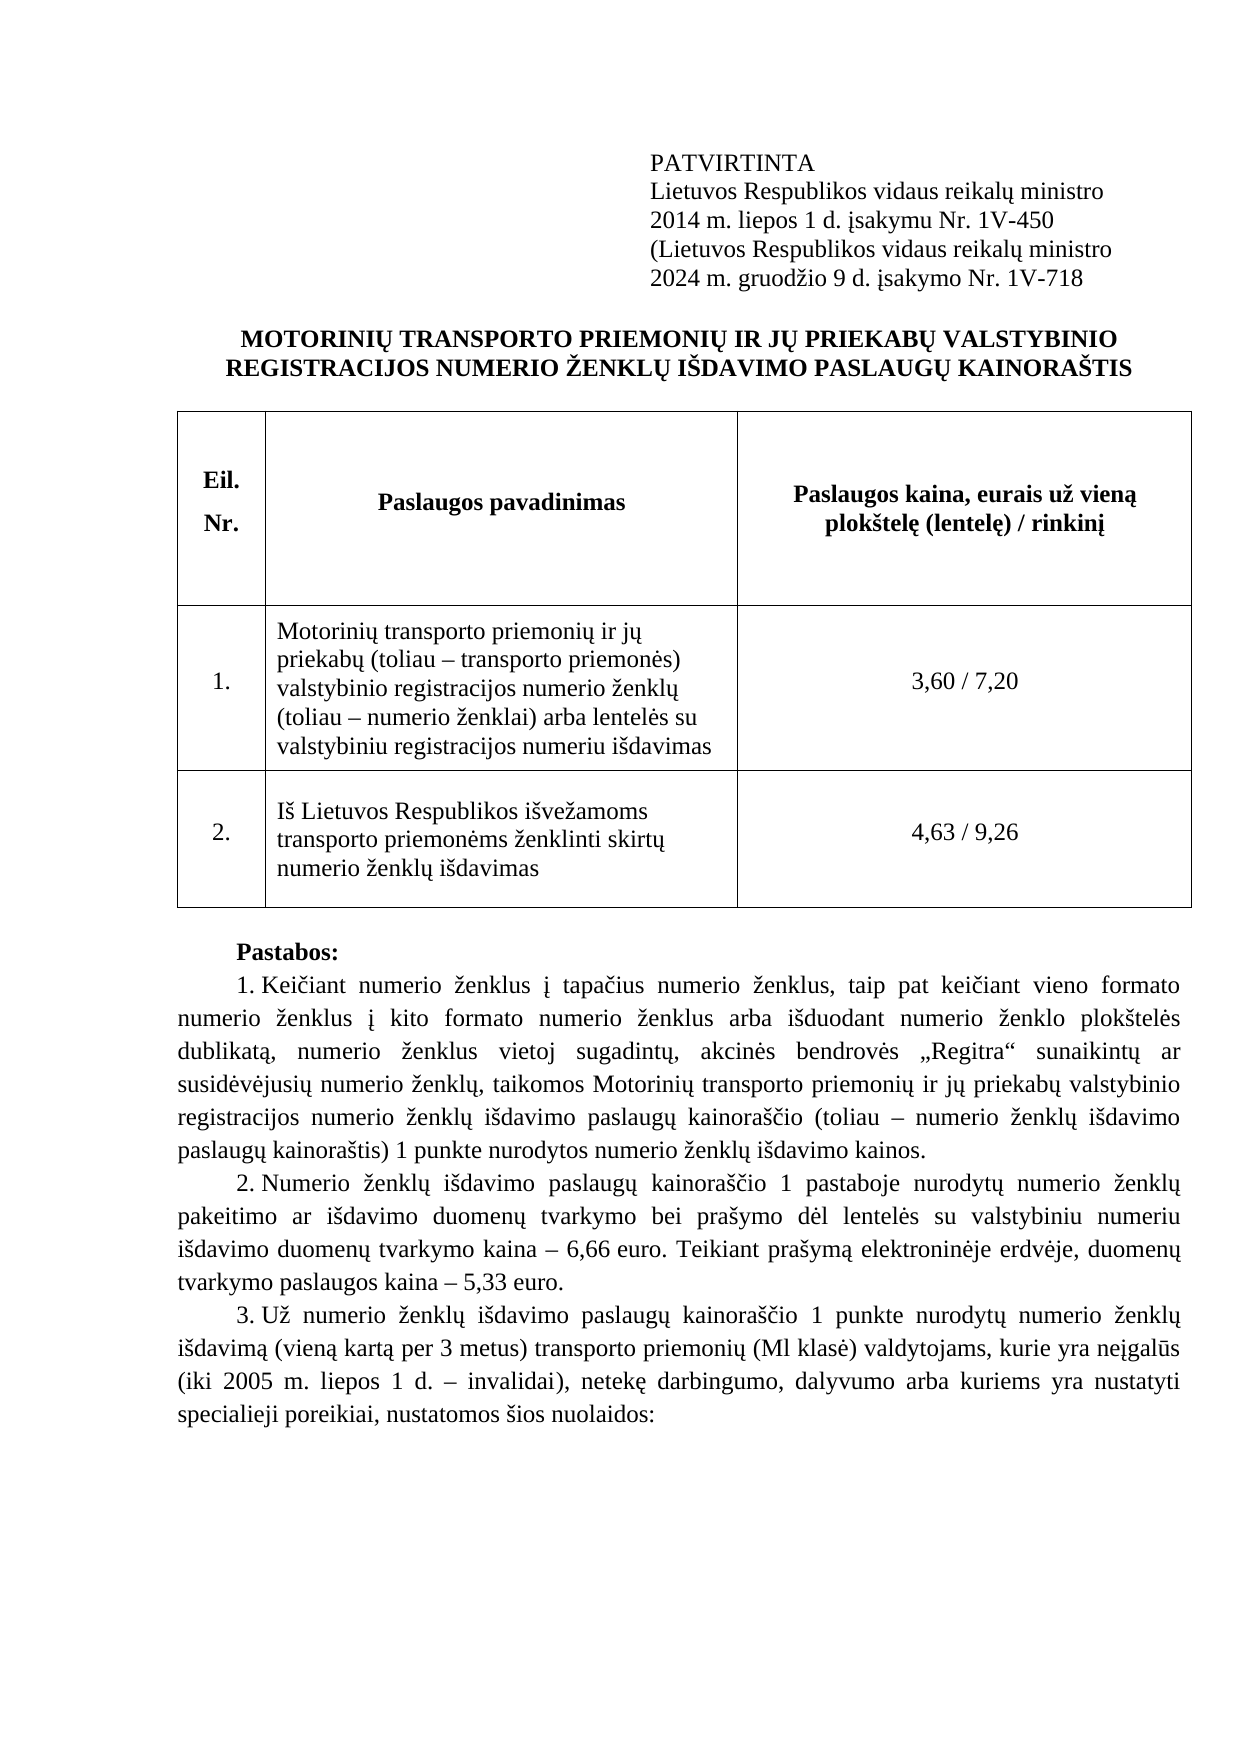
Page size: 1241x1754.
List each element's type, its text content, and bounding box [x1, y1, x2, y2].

text 1. Keičiant numerio ženklus į tapačius numerio ženklus, taip pat keičiant vieno formato numerio ženklus į kito formato numerio ženklus arba išduodant numerio ženklo plokštelės dublikatą, numerio ženklus vietoj sugadintų, akcinės bendrovės „Regitra“ sunaikintų ar susidėvėjusių numerio ženklų, taikomos Motorinių transporto priemonių ir jų priekabų valstybinio registracijos numerio ženklų išdavimo paslaugų kainoraščio (toliau – numerio ženklų išdavimo paslaugų kainoraštis) 1 punkte nurodytos numerio ženklų išdavimo kainos. [177, 970, 1181, 1164]
text 3. Už numerio ženklų išdavimo paslaugų kainoraščio 1 punkte nurodytų numerio ženklų išdavimą (vieną kartą per 3 metus) transporto priemonių (Ml klasė) valdytojams, kurie yra neįgalūs (iki 2005 m. liepos 1 d. – invalidai), netekę darbingumo, dalyvumo arba kuriems yra nustatyti specialieji poreikiai, nustatomos šios nuolaidos: [177, 1300, 1181, 1428]
table_header Eil. Nr. [178, 412, 265, 604]
text 2024 m. gruodžio 9 d. įsakymo Nr. 1V-718 [650, 263, 1181, 291]
table_cell Iš Lietuvos Respublikos išvežamoms transporto priemonėms ženklinti skirtų numerio ženklų išdavimas [266, 771, 737, 907]
table_header Paslaugos kaina, eurais už vieną plokštelę (lentelę) / rinkinį [738, 412, 1191, 604]
text (Lietuvos Respublikos vidaus reikalų ministro [650, 234, 1181, 263]
table_cell 4,63 / 9,26 [738, 771, 1191, 907]
text MOTORINIŲ TRANSPORTO PRIEMONIŲ IR JŲ PRIEKABŲ VALSTYBINIO REGISTRACIJOS NUMERIO ŽENKLŲ IŠDAVIMO PASLAUGŲ KAINORAŠTIS [177, 324, 1181, 382]
text 2014 m. liepos 1 d. įsakymu Nr. 1V-450 [650, 205, 1181, 234]
text Lietuvos Respublikos vidaus reikalų ministro [650, 176, 1181, 205]
table_cell 1. [178, 606, 265, 770]
text 2. Numerio ženklų išdavimo paslaugų kainoraščio 1 pastaboje nurodytų numerio ženklų pakeitimo ar išdavimo duomenų tvarkymo bei prašymo dėl lentelės su valstybiniu numeriu išdavimo duomenų tvarkymo kaina – 6,66 euro. Teikiant prašymą elektroninėje erdvėje, duomenų tvarkymo paslaugos kaina – 5,33 euro. [177, 1168, 1181, 1296]
table_cell 2. [178, 771, 265, 907]
table_cell 3,60 / 7,20 [738, 606, 1191, 770]
table_cell Motorinių transporto priemonių ir jų priekabų (toliau – transporto priemonės) valstybinio registracijos numerio ženklų (toliau – numerio ženklai) arba lentelės su valstybiniu registracijos numeriu išdavimas [266, 606, 737, 770]
table_header Paslaugos pavadinimas [266, 412, 737, 604]
text PATVIRTINTA [650, 148, 1181, 176]
text Pastabos: [177, 937, 1181, 966]
